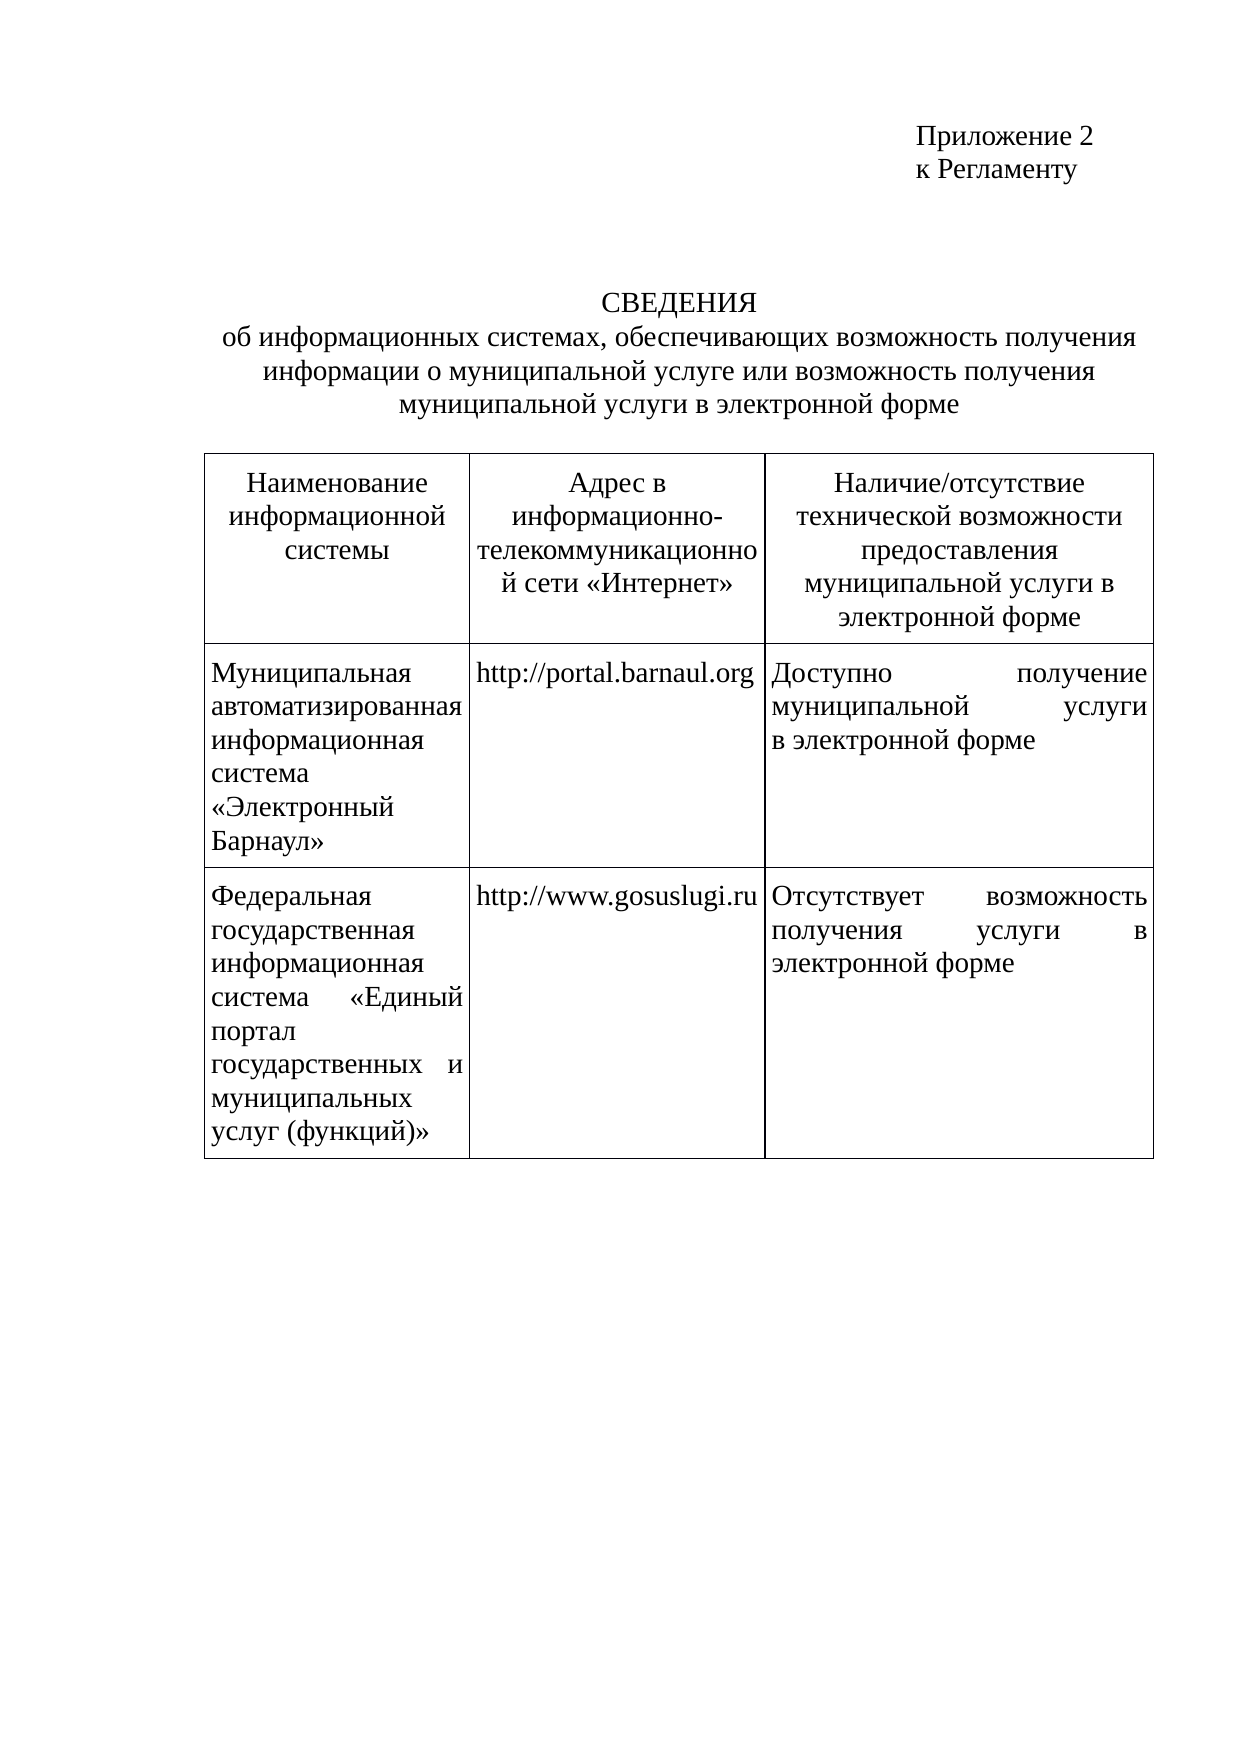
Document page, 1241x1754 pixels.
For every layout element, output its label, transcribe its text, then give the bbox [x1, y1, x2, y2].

text к Регламенту [207, 152, 1152, 185]
text об информационных системах, обеспечивающих возможность получения информации о муниципальной услуге или возможность получения муниципальной услуги в электронной форме [207, 319, 1152, 420]
table_header Адрес в информационно-телекоммуникационной сети «Интернет» [470, 454, 764, 643]
table_cell http://www.gosuslugi.ru [470, 868, 764, 1157]
table_header Наличие/отсутствие технической возможности предоставления муниципальной услуги в электронной форме [766, 454, 1153, 643]
table_cell http://portal.barnaul.org [470, 644, 764, 867]
table_cell Доступно получение муниципальной услуги в электронной форме [766, 644, 1153, 867]
table_cell Федеральная государственная информационная система «Единый портал государственных и муниципальных услуг (функций)» [205, 868, 469, 1157]
table_header Наименование информационной системы [205, 454, 469, 643]
table_cell Отсутствует возможность получения услуги в электронной форме [766, 868, 1153, 1157]
text СВЕДЕНИЯ [207, 286, 1152, 319]
text Приложение 2 [207, 118, 1152, 152]
table_cell Муниципальная автоматизированная информационная система «Электронный Барнаул» [205, 644, 469, 867]
